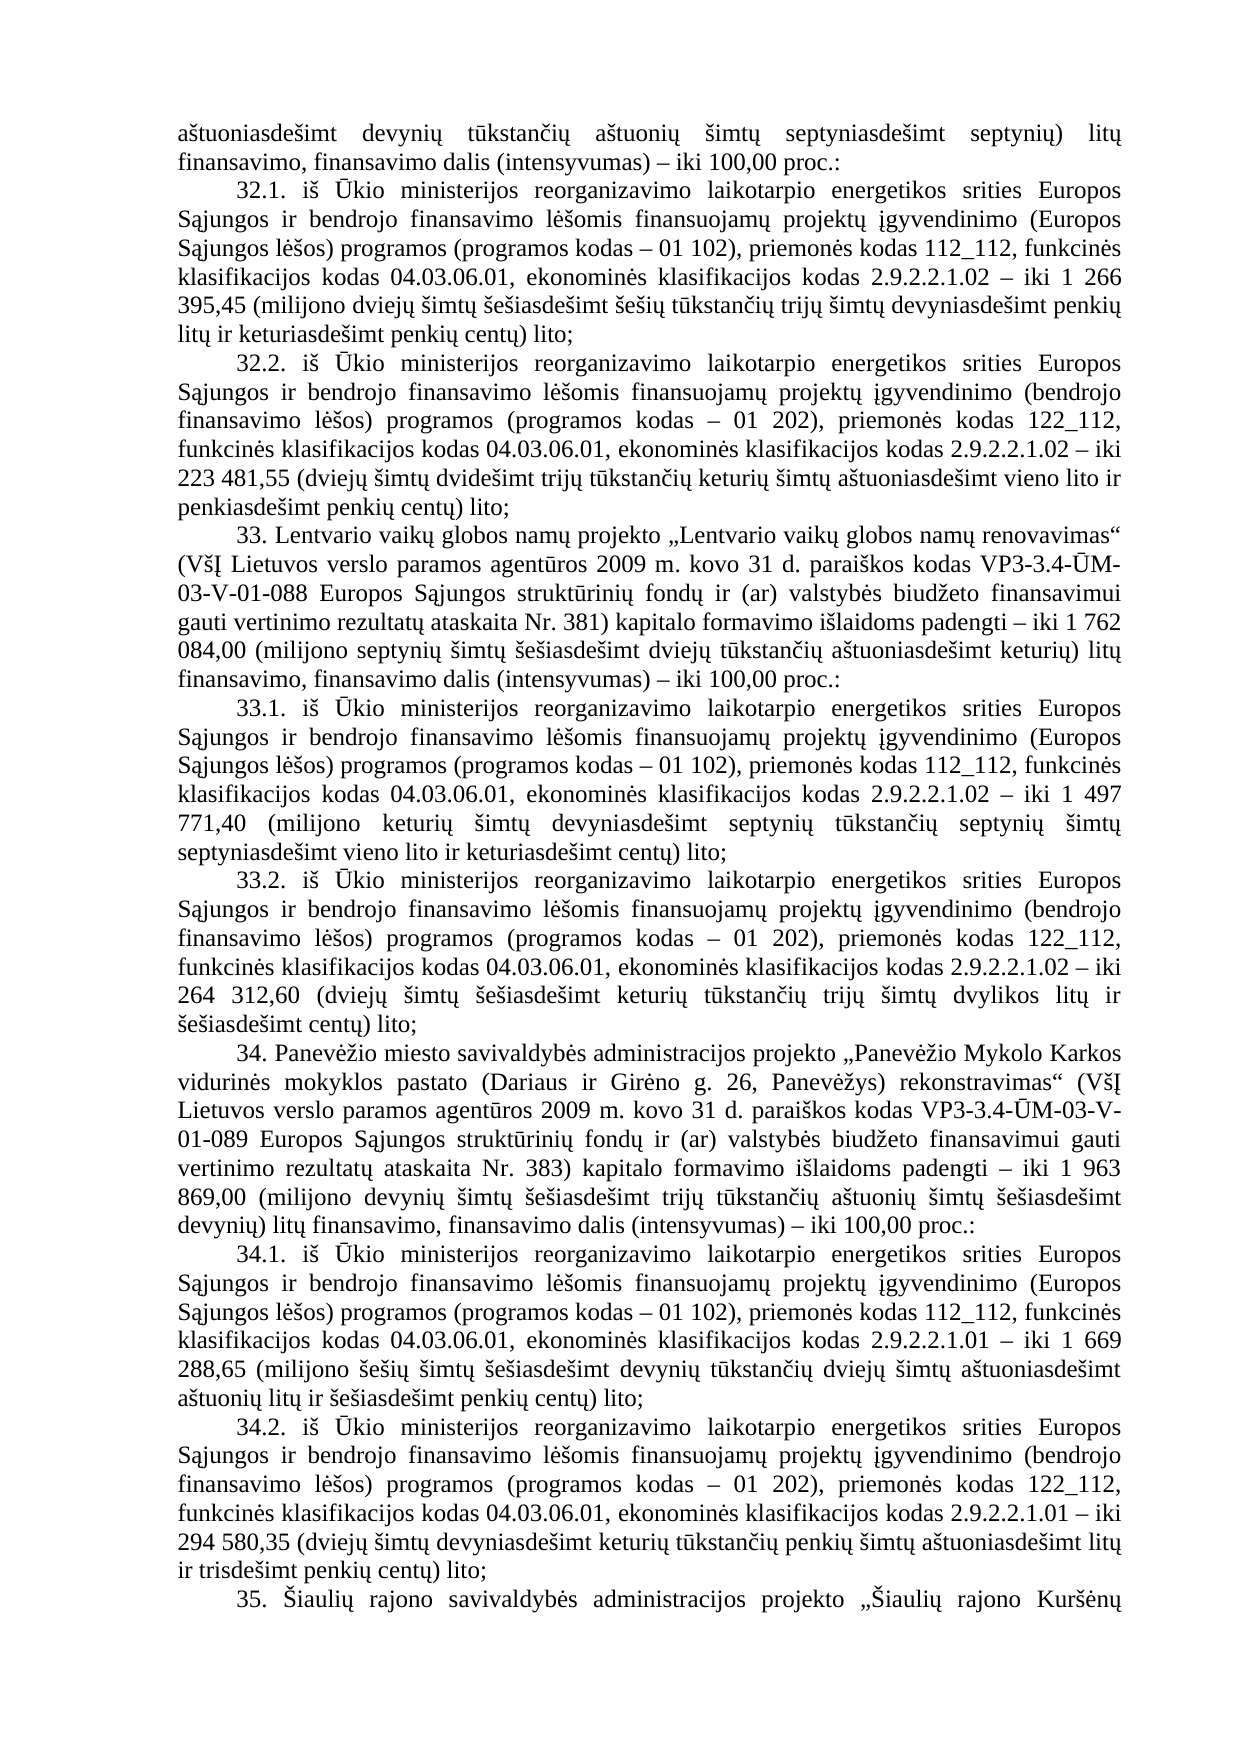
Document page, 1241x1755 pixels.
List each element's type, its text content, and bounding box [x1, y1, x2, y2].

text 34.1. iš Ūkio ministerijos reorganizavimo laikotarpio energetikos srities Europos Sąjungos ir bendrojo finansavimo lėšomis finansuojamų projektų įgyvendinimo (Europos Sąjungos lėšos) programos (programos kodas – 01 102), priemonės kodas 112_112, funkcinės klasifikacijos kodas 04.03.06.01, ekonominės klasifikacijos kodas 2.9.2.2.1.01 – iki 1 669 288,65 (milijono šešių šimtų šešiasdešimt devynių tūkstančių dviejų šimtų aštuoniasdešimt aštuonių litų ir šešiasdešimt penkių centų) lito; [177, 1239, 1122, 1412]
text 33. Lentvario vaikų globos namų projekto „Lentvario vaikų globos namų renovavimas“ (VšĮ Lietuvos verslo paramos agentūros 2009 m. kovo 31 d. paraiškos kodas VP3-3.4-ŪM-03-V-01-088 Europos Sąjungos struktūrinių fondų ir (ar) valstybės biudžeto finansavimui gauti vertinimo rezultatų ataskaita Nr. 381) kapitalo formavimo išlaidoms padengti – iki 1 762 084,00 (milijono septynių šimtų šešiasdešimt dviejų tūkstančių aštuoniasdešimt keturių) litų finansavimo, finansavimo dalis (intensyvumas) – iki 100,00 proc.: [177, 521, 1122, 693]
text 33.1. iš Ūkio ministerijos reorganizavimo laikotarpio energetikos srities Europos Sąjungos ir bendrojo finansavimo lėšomis finansuojamų projektų įgyvendinimo (Europos Sąjungos lėšos) programos (programos kodas – 01 102), priemonės kodas 112_112, funkcinės klasifikacijos kodas 04.03.06.01, ekonominės klasifikacijos kodas 2.9.2.2.1.02 – iki 1 497 771,40 (milijono keturių šimtų devyniasdešimt septynių tūkstančių septynių šimtų septyniasdešimt vieno lito ir keturiasdešimt centų) lito; [177, 693, 1122, 866]
text 34. Panevėžio miesto savivaldybės administracijos projekto „Panevėžio Mykolo Karkos vidurinės mokyklos pastato (Dariaus ir Girėno g. 26, Panevėžys) rekonstravimas“ (VšĮ Lietuvos verslo paramos agentūros 2009 m. kovo 31 d. paraiškos kodas VP3-3.4-ŪM-03-V-01-089 Europos Sąjungos struktūrinių fondų ir (ar) valstybės biudžeto finansavimui gauti vertinimo rezultatų ataskaita Nr. 383) kapitalo formavimo išlaidoms padengti – iki 1 963 869,00 (milijono devynių šimtų šešiasdešimt trijų tūkstančių aštuonių šimtų šešiasdešimt devynių) litų finansavimo, finansavimo dalis (intensyvumas) – iki 100,00 proc.: [177, 1038, 1122, 1239]
text aštuoniasdešimt devynių tūkstančių aštuonių šimtų septyniasdešimt septynių) litų finansavimo, finansavimo dalis (intensyvumas) – iki 100,00 proc.: [177, 118, 1122, 176]
text 34.2. iš Ūkio ministerijos reorganizavimo laikotarpio energetikos srities Europos Sąjungos ir bendrojo finansavimo lėšomis finansuojamų projektų įgyvendinimo (bendrojo finansavimo lėšos) programos (programos kodas – 01 202), priemonės kodas 122_112, funkcinės klasifikacijos kodas 04.03.06.01, ekonominės klasifikacijos kodas 2.9.2.2.1.01 – iki 294 580,35 (dviejų šimtų devyniasdešimt keturių tūkstančių penkių šimtų aštuoniasdešimt litų ir trisdešimt penkių centų) lito; [177, 1412, 1122, 1584]
text 32.1. iš Ūkio ministerijos reorganizavimo laikotarpio energetikos srities Europos Sąjungos ir bendrojo finansavimo lėšomis finansuojamų projektų įgyvendinimo (Europos Sąjungos lėšos) programos (programos kodas – 01 102), priemonės kodas 112_112, funkcinės klasifikacijos kodas 04.03.06.01, ekonominės klasifikacijos kodas 2.9.2.2.1.02 – iki 1 266 395,45 (milijono dviejų šimtų šešiasdešimt šešių tūkstančių trijų šimtų devyniasdešimt penkių litų ir keturiasdešimt penkių centų) lito; [177, 176, 1122, 348]
text 32.2. iš Ūkio ministerijos reorganizavimo laikotarpio energetikos srities Europos Sąjungos ir bendrojo finansavimo lėšomis finansuojamų projektų įgyvendinimo (bendrojo finansavimo lėšos) programos (programos kodas – 01 202), priemonės kodas 122_112, funkcinės klasifikacijos kodas 04.03.06.01, ekonominės klasifikacijos kodas 2.9.2.2.1.02 – iki 223 481,55 (dviejų šimtų dvidešimt trijų tūkstančių keturių šimtų aštuoniasdešimt vieno lito ir penkiasdešimt penkių centų) lito; [177, 348, 1122, 521]
text 33.2. iš Ūkio ministerijos reorganizavimo laikotarpio energetikos srities Europos Sąjungos ir bendrojo finansavimo lėšomis finansuojamų projektų įgyvendinimo (bendrojo finansavimo lėšos) programos (programos kodas – 01 202), priemonės kodas 122_112, funkcinės klasifikacijos kodas 04.03.06.01, ekonominės klasifikacijos kodas 2.9.2.2.1.02 – iki 264 312,60 (dviejų šimtų šešiasdešimt keturių tūkstančių trijų šimtų dvylikos litų ir šešiasdešimt centų) lito; [177, 866, 1122, 1038]
text 35. Šiaulių rajono savivaldybės administracijos projekto „Šiaulių rajono Kuršėnų [177, 1584, 1122, 1613]
